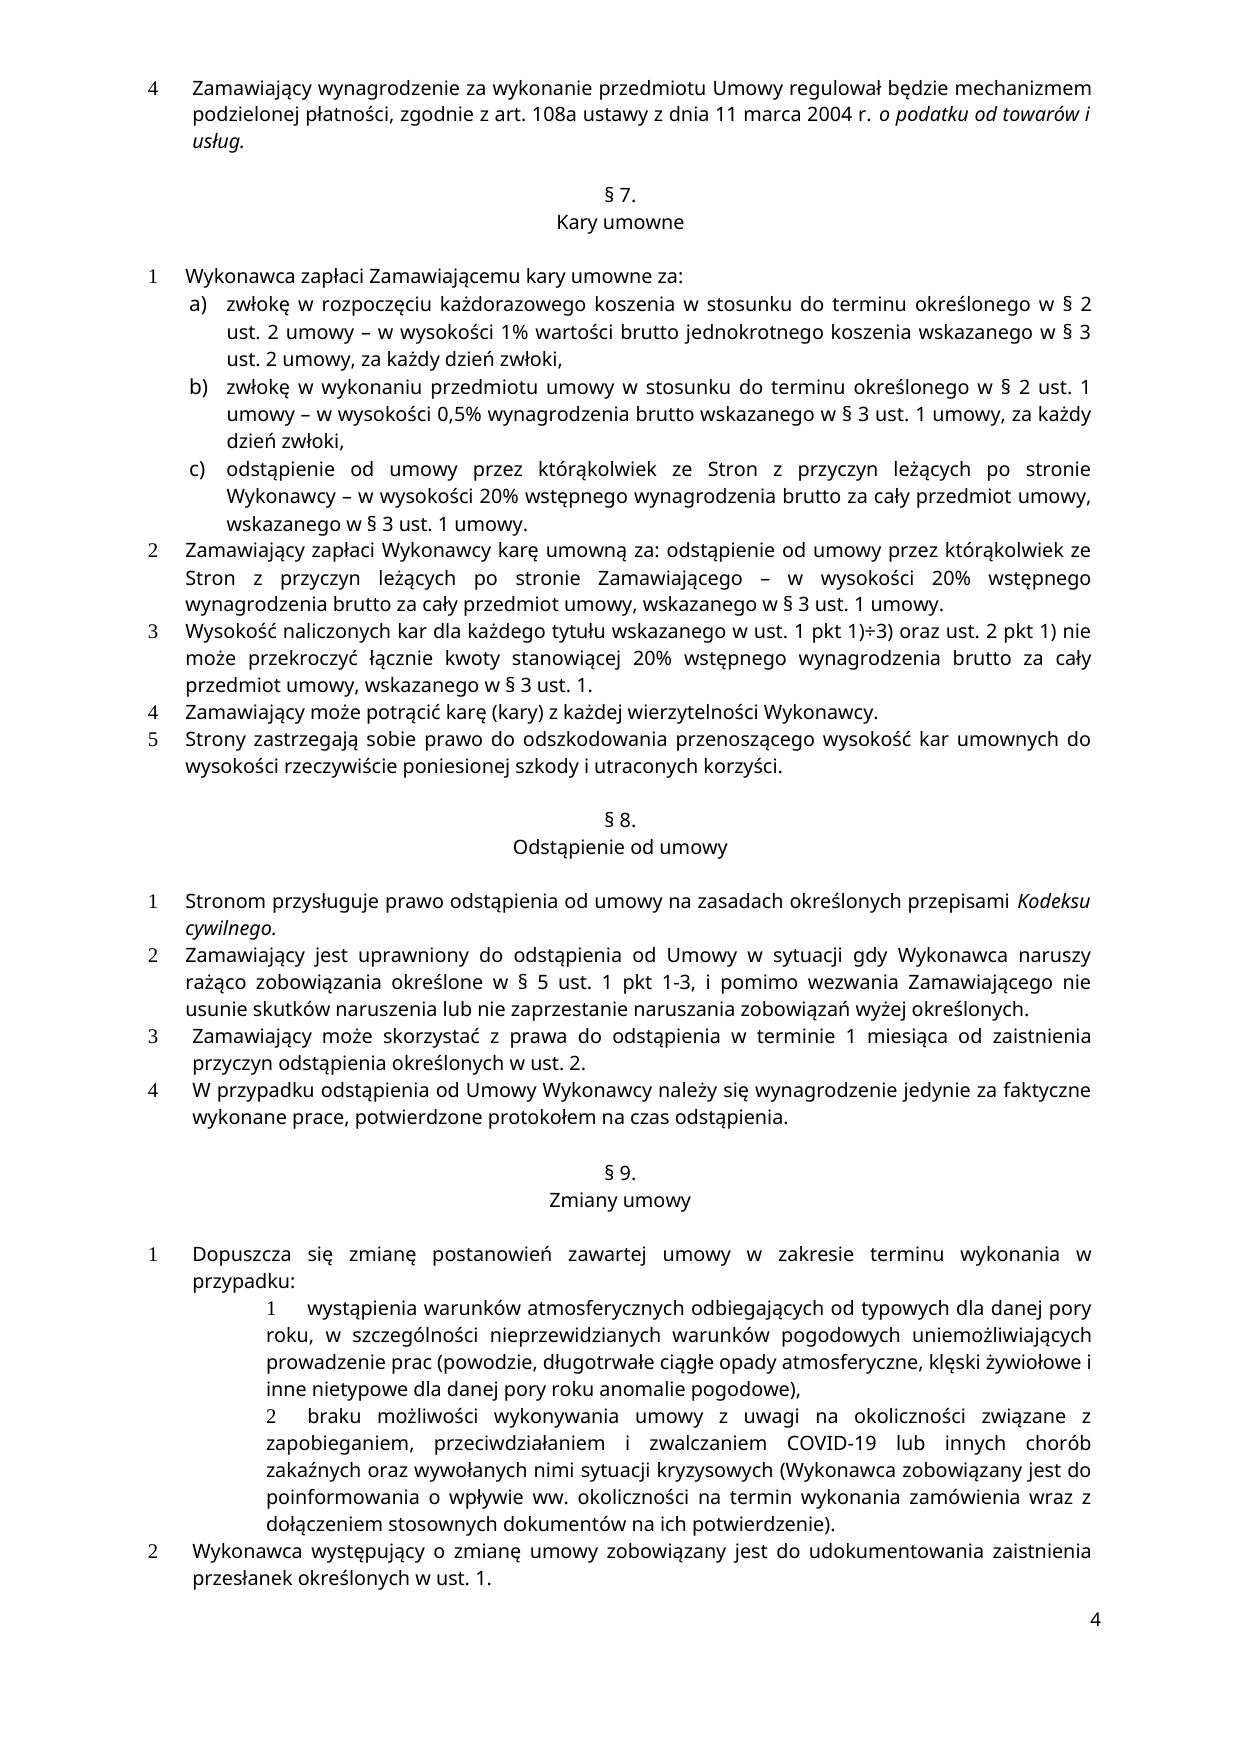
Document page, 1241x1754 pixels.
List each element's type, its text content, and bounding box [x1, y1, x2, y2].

list Stronom przysługuje prawo odstąpienia od umowy na zasadach określonych przepisami Kodeksu cywilnego. [148, 887, 1093, 941]
list Zamawiający jest uprawniony do odstąpienia od Umowy w sytuacji gdy Wykonawca naruszy rażąco zobowiązania określone w § 5 ust. 1 pkt 1-3, i pomimo wezwania Zamawiającego nie usunie skutków naruszenia lub nie zaprzestanie naruszania zobowiązań wyżej określonych. [148, 941, 1093, 1022]
list wystąpienia warunków atmosferycznych odbiegających od typowych dla danej pory roku, w szczególności nieprzewidzianych warunków pogodowych uniemożliwiających prowadzenie prac (powodzie, długotrwałe ciągłe opady atmosferyczne, klęski żywiołowe i inne nietypowe dla danej pory roku anomalie pogodowe), [266, 1294, 1093, 1402]
text § 8. [148, 807, 1093, 833]
text § 7. [148, 182, 1093, 209]
text Kary umowne [148, 209, 1093, 236]
text Odstąpienie od umowy [148, 833, 1093, 861]
list Wykonawca występujący o zmianę umowy zobowiązany jest do udokumentowania zaistnienia przesłanek określonych w ust. 1. [148, 1537, 1093, 1591]
text § 9. [148, 1159, 1093, 1186]
list Wysokość naliczonych kar dla każdego tytułu wskazanego w ust. 1 pkt 1)÷3) oraz ust. 2 pkt 1) nie może przekroczyć łącznie kwoty stanowiącej 20% wstępnego wynagrodzenia brutto za cały przedmiot umowy, wskazanego w § 3 ust. 1. [148, 618, 1093, 699]
list Zamawiający zapłaci Wykonawcy karę umowną za: odstąpienie od umowy przez którąkolwiek ze Stron z przyczyn leżących po stronie Zamawiającego – w wysokości 20% wstępnego wynagrodzenia brutto za cały przedmiot umowy, wskazanego w § 3 ust. 1 umowy. [148, 537, 1093, 618]
list odstąpienie od umowy przez którąkolwiek ze Stron z przyczyn leżących po stronie Wykonawcy – w wysokości 20% wstępnego wynagrodzenia brutto za cały przedmiot umowy, wskazanego w § 3 ust. 1 umowy. [189, 454, 1093, 537]
list zwłokę w rozpoczęciu każdorazowego koszenia w stosunku do terminu określonego w § 2 ust. 2 umowy – w wysokości 1% wartości brutto jednokrotnego koszenia wskazanego w § 3 ust. 2 umowy, za każdy dzień zwłoki, [189, 289, 1093, 372]
list Zamawiający wynagrodzenie za wykonanie przedmiotu Umowy regulował będzie mechanizmem podzielonej płatności, zgodnie z art. 108a ustawy z dnia 11 marca 2004 r. o podatku od towarów i usług. [148, 74, 1093, 155]
list Wykonawca zapłaci Zamawiającemu kary umowne za: [148, 263, 1093, 289]
list braku możliwości wykonywania umowy z uwagi na okoliczności związane z zapobieganiem, przeciwdziałaniem i zwalczaniem COVID-19 lub innych chorób zakaźnych oraz wywołanych nimi sytuacji kryzysowych (Wykonawca zobowiązany jest do poinformowania o wpływie ww. okoliczności na termin wykonania zamówienia wraz z dołączeniem stosownych dokumentów na ich potwierdzenie). [266, 1402, 1093, 1537]
text Zmiany umowy [148, 1186, 1093, 1213]
list Zamawiający może skorzystać z prawa do odstąpienia w terminie 1 miesiąca od zaistnienia przyczyn odstąpienia określonych w ust. 2. [148, 1022, 1093, 1076]
list Strony zastrzegają sobie prawo do odszkodowania przenoszącego wysokość kar umownych do wysokości rzeczywiście poniesionej szkody i utraconych korzyści. [148, 726, 1093, 779]
list Dopuszcza się zmianę postanowień zawartej umowy w zakresie terminu wykonania w przypadku: [148, 1240, 1093, 1294]
list Zamawiający może potrącić karę (kary) z każdej wierzytelności Wykonawcy. [148, 699, 1093, 726]
list zwłokę w wykonaniu przedmiotu umowy w stosunku do terminu określonego w § 2 ust. 1 umowy – w wysokości 0,5% wynagrodzenia brutto wskazanego w § 3 ust. 1 umowy, za każdy dzień zwłoki, [189, 372, 1093, 454]
list W przypadku odstąpienia od Umowy Wykonawcy należy się wynagrodzenie jedynie za faktyczne wykonane prace, potwierdzone protokołem na czas odstąpienia. [148, 1076, 1093, 1130]
